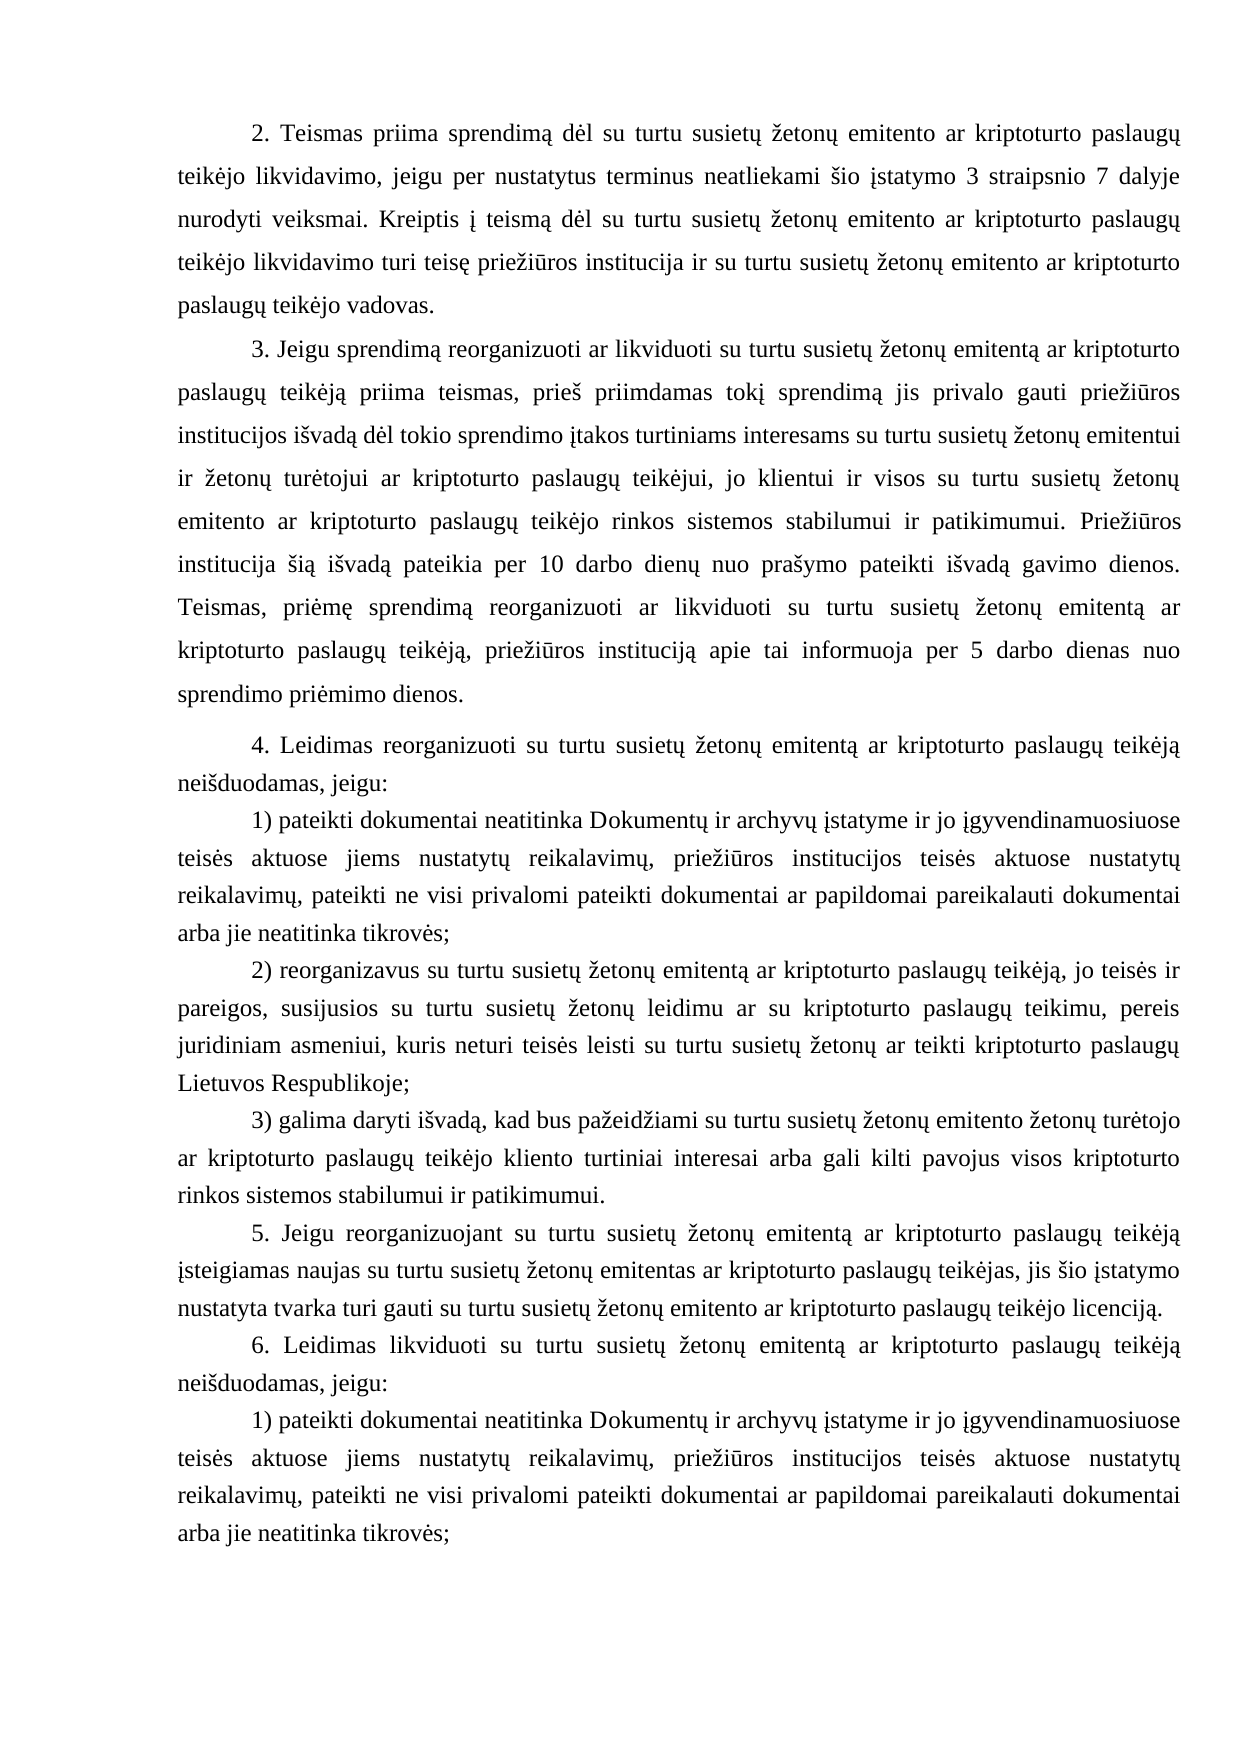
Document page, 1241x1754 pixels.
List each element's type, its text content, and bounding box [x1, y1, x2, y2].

text 1) pateikti dokumentai neatitinka Dokumentų ir archyvų įstatyme ir jo įgyvendinamuosiuose teisės aktuose jiems nustatytų reikalavimų, priežiūros institucijos teisės aktuose nustatytų reikalavimų, pateikti ne visi privalomi pateikti dokumentai ar papildomai pareikalauti dokumentai arba jie neatitinka tikrovės; [177, 797, 1181, 947]
text 2. Teismas priima sprendimą dėl su turtu susietų žetonų emitento ar kriptoturto paslaugų teikėjo likvidavimo, jeigu per nustatytus terminus neatliekami šio įstatymo 3 straipsnio 7 dalyje nurodyti veiksmai. Kreiptis į teismą dėl su turtu susietų žetonų emitento ar kriptoturto paslaugų teikėjo likvidavimo turi teisę priežiūros institucija ir su turtu susietų žetonų emitento ar kriptoturto paslaugų teikėjo vadovas. [177, 118, 1181, 319]
text 3) galima daryti išvadą, kad bus pažeidžiami su turtu susietų žetonų emitento žetonų turėtojo ar kriptoturto paslaugų teikėjo kliento turtiniai interesai arba gali kilti pavojus visos kriptoturto rinkos sistemos stabilumui ir patikimumui. [177, 1097, 1181, 1209]
text 1) pateikti dokumentai neatitinka Dokumentų ir archyvų įstatyme ir jo įgyvendinamuosiuose teisės aktuose jiems nustatytų reikalavimų, priežiūros institucijos teisės aktuose nustatytų reikalavimų, pateikti ne visi privalomi pateikti dokumentai ar papildomai pareikalauti dokumentai arba jie neatitinka tikrovės; [177, 1397, 1181, 1547]
text 5. Jeigu reorganizuojant su turtu susietų žetonų emitentą ar kriptoturto paslaugų teikėją įsteigiamas naujas su turtu susietų žetonų emitentas ar kriptoturto paslaugų teikėjas, jis šio įstatymo nustatyta tvarka turi gauti su turtu susietų žetonų emitento ar kriptoturto paslaugų teikėjo licenciją. [177, 1209, 1181, 1322]
text 3. Jeigu sprendimą reorganizuoti ar likviduoti su turtu susietų žetonų emitentą ar kriptoturto paslaugų teikėją priima teismas, prieš priimdamas tokį sprendimą jis privalo gauti priežiūros institucijos išvadą dėl tokio sprendimo įtakos turtiniams interesams su turtu susietų žetonų emitentui ir žetonų turėtojui ar kriptoturto paslaugų teikėjui, jo klientui ir visos su turtu susietų žetonų emitento ar kriptoturto paslaugų teikėjo rinkos sistemos stabilumui ir patikimumui. Priežiūros institucija šią išvadą pateikia per 10 darbo dienų nuo prašymo pateikti išvadą gavimo dienos. Teismas, priėmę sprendimą reorganizuoti ar likviduoti su turtu susietų žetonų emitentą ar kriptoturto paslaugų teikėją, priežiūros instituciją apie tai informuoja per 5 darbo dienas nuo sprendimo priėmimo dienos. [177, 334, 1181, 707]
text 6. Leidimas likviduoti su turtu susietų žetonų emitentą ar kriptoturto paslaugų teikėją neišduodamas, jeigu: [177, 1322, 1181, 1397]
text 4. Leidimas reorganizuoti su turtu susietų žetonų emitentą ar kriptoturto paslaugų teikėją neišduodamas, jeigu: [177, 722, 1181, 797]
text 2) reorganizavus su turtu susietų žetonų emitentą ar kriptoturto paslaugų teikėją, jo teisės ir pareigos, susijusios su turtu susietų žetonų leidimu ar su kriptoturto paslaugų teikimu, pereis juridiniam asmeniui, kuris neturi teisės leisti su turtu susietų žetonų ar teikti kriptoturto paslaugų Lietuvos Respublikoje; [177, 947, 1181, 1097]
